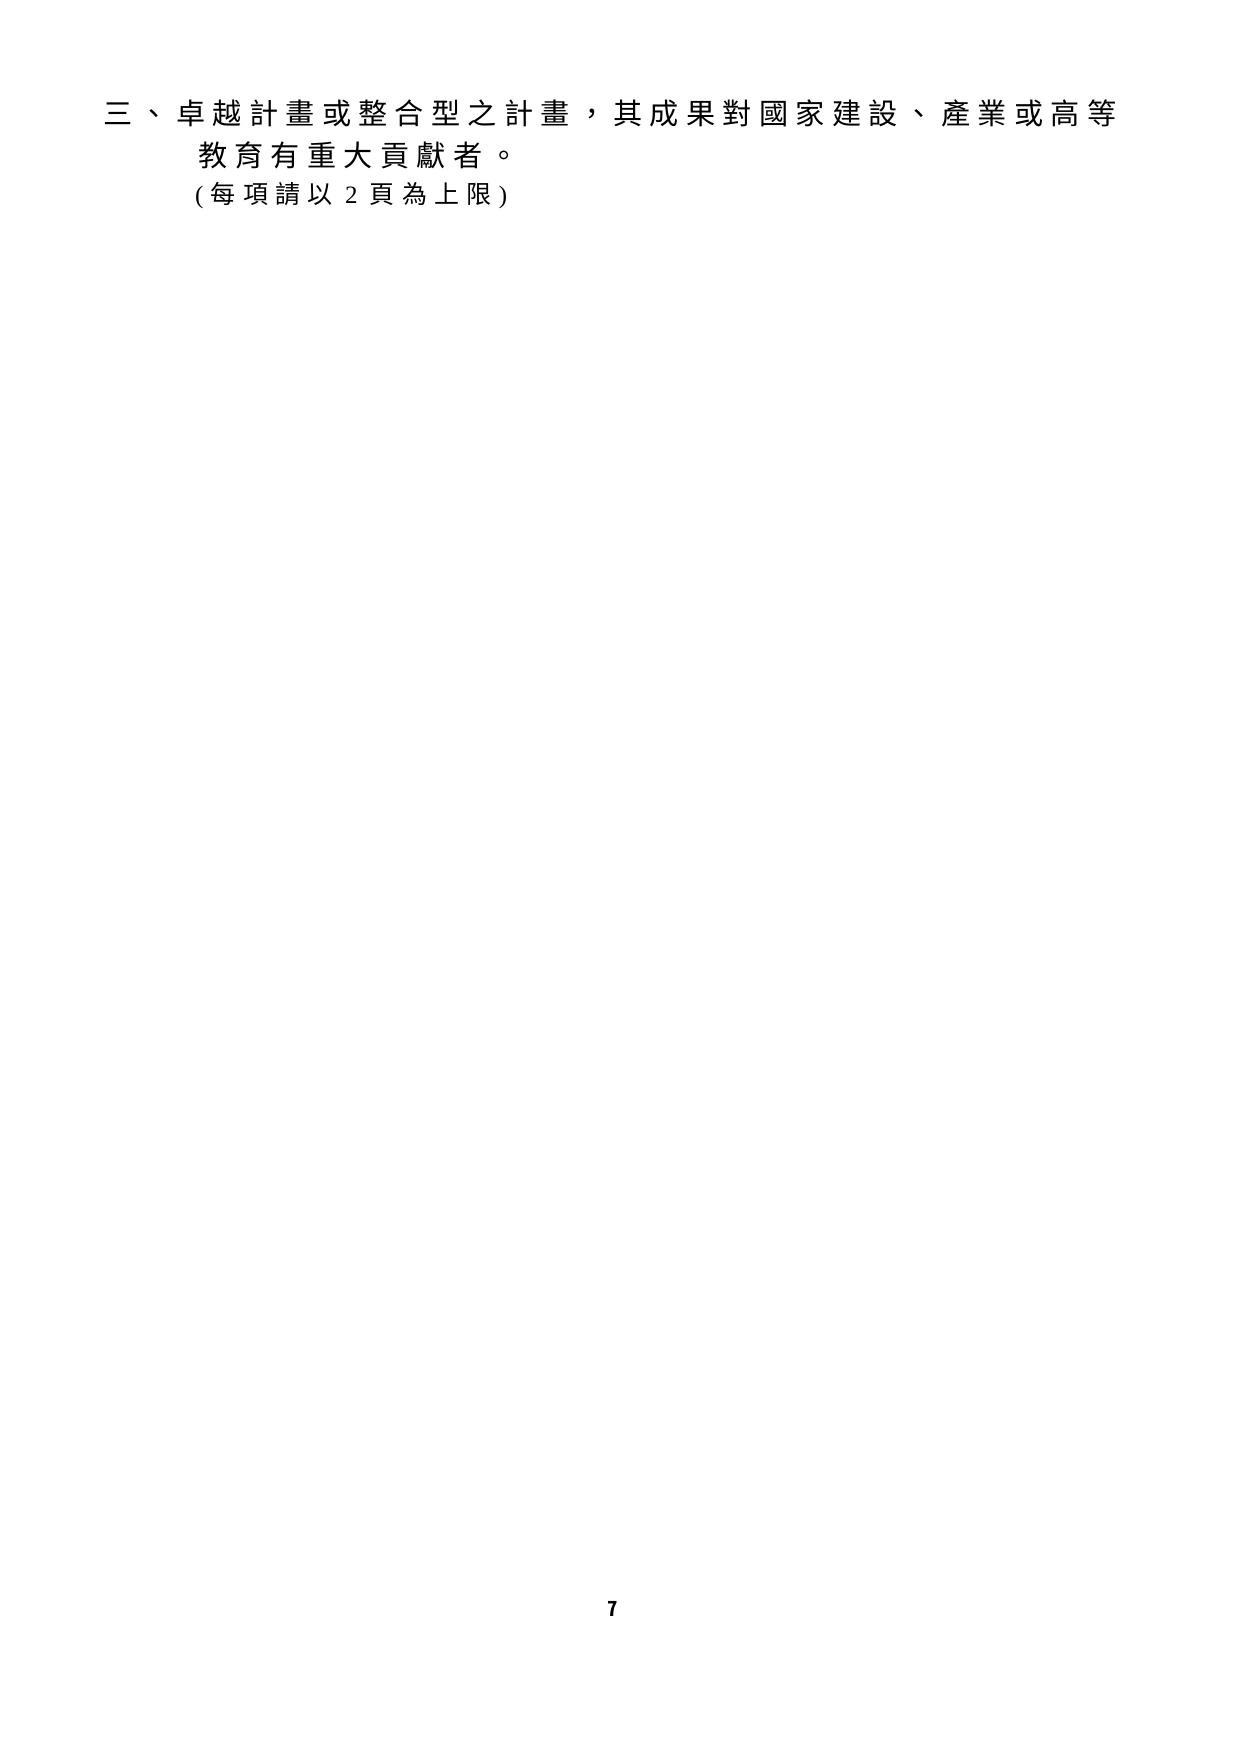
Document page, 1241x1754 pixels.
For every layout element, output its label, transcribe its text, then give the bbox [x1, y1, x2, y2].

text 三、卓越計畫或整合型之計畫，其成果對國家建設、產業或高等教育有重大貢獻者。 [103, 90, 1122, 175]
text (每項請以2頁為上限) [188, 175, 1122, 211]
